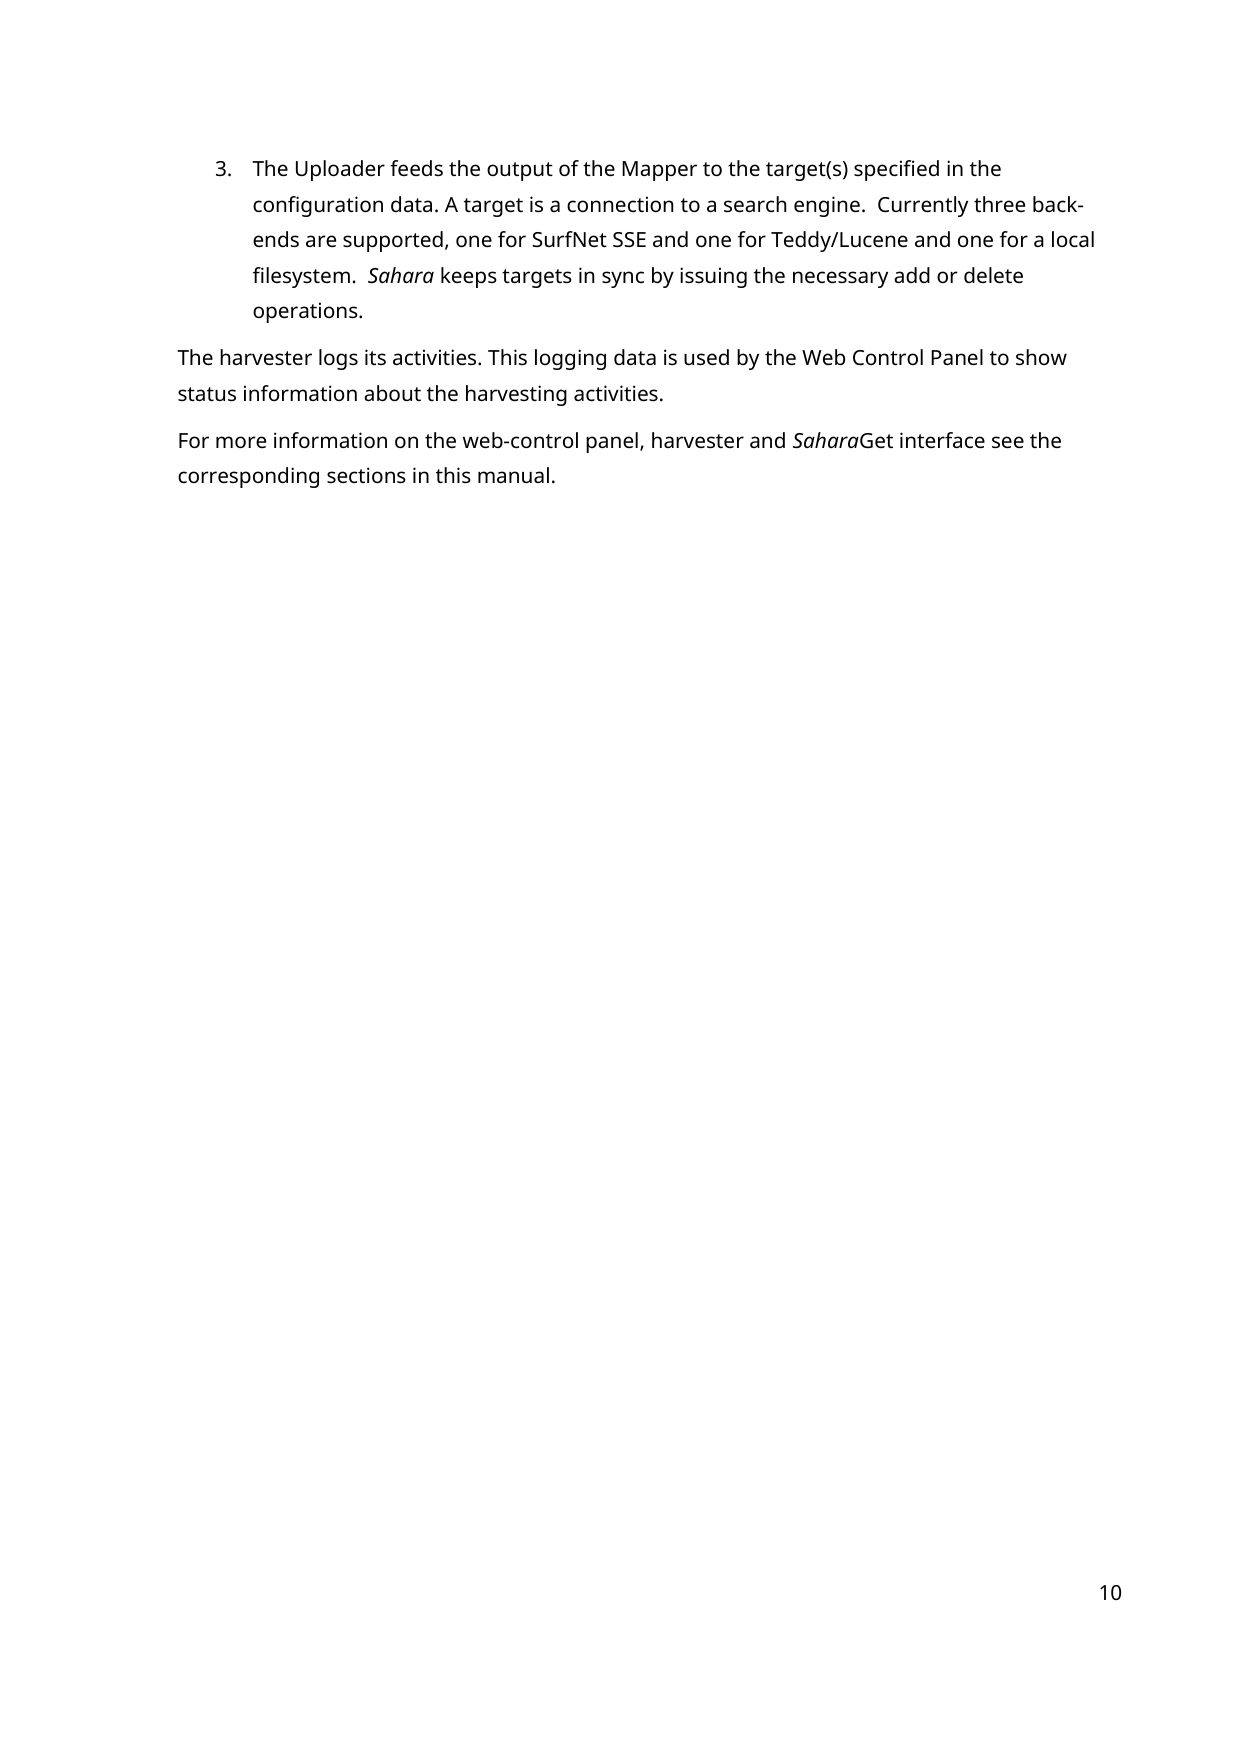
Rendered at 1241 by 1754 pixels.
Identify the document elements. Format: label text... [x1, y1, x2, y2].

list The Uploader feeds the output of the Mapper to the target(s) specified in the configuration data. A target is a connection to a search engine. Currently three back-ends are supported, one for SurfNet SSE and one for Teddy/Lucene and one for a local filesystem. Sahara keeps targets in sync by issuing the necessary add or delete operations. [215, 148, 1122, 325]
text The harvester logs its activities. This logging data is used by the Web Control Panel to show status information about the harvesting activities. [177, 336, 1122, 407]
text For more information on the web-control panel, harvester and SaharaGet interface see the corresponding sections in this manual. [177, 419, 1122, 490]
